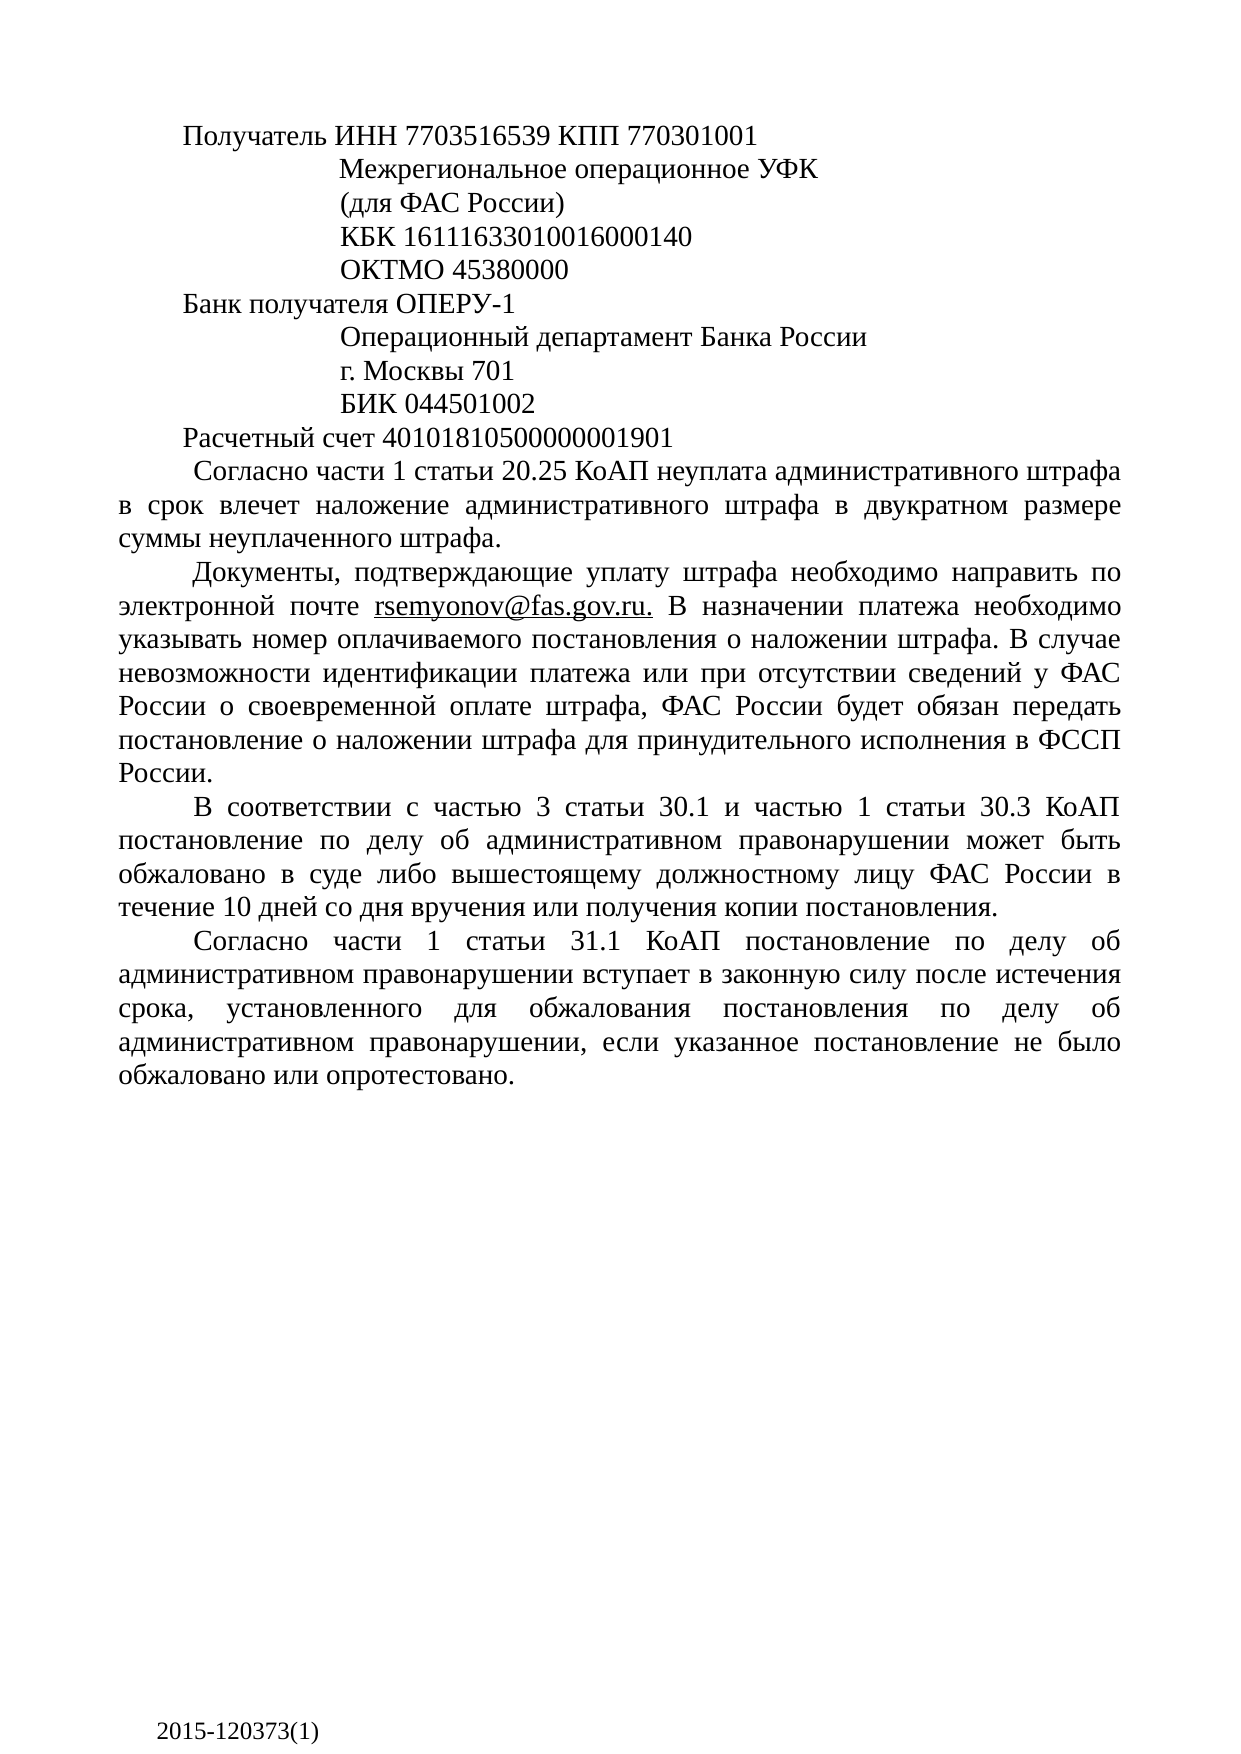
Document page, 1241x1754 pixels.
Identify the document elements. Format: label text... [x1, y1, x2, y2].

text (для ФАС России) [118, 185, 1122, 219]
text г. Москвы 701 [118, 353, 1122, 386]
text Согласно части 1 статьи 31.1 КоАП постановление по делу об административном правонарушении вступает в законную силу после истечения срока, установленного для обжалования постановления по делу об административном правонарушении, если указанное постановление не было обжаловано или опротестовано. [118, 923, 1122, 1091]
text ОКТМО 45380000 [118, 252, 1122, 286]
text БИК 044501002 [118, 386, 1122, 420]
text КБК 16111633010016000140 [118, 219, 1122, 252]
text Документы, подтверждающие уплату штрафа необходимо направить по электронной почте rsemyonov@fas.gov.ru. В назначении платежа необходимо указывать номер оплачиваемого постановления о наложении штрафа. В случае невозможности идентификации платежа или при отсутствии сведений у ФАС России о своевременной оплате штрафа, ФАС России будет обязан передать постановление о наложении штрафа для принудительного исполнения в ФССП России. [118, 554, 1122, 789]
text Согласно части 1 статьи 20.25 КоАП неуплата административного штрафа в срок влечет наложение административного штрафа в двукратном размере суммы неуплаченного штрафа. [118, 453, 1122, 554]
text Операционный департамент Банка России [118, 319, 1122, 353]
text Межрегиональное операционное УФК [118, 152, 1122, 185]
text Банк получателя ОПЕРУ-1 [118, 286, 1122, 319]
text Получатель ИНН 7703516539 КПП 770301001 [118, 118, 1122, 152]
text Расчетный счет 40101810500000001901 [118, 420, 1122, 453]
text В соответствии с частью 3 статьи 30.1 и частью 1 статьи 30.3 КоАП постановление по делу об административном правонарушении может быть обжаловано в суде либо вышестоящему должностному лицу ФАС России в течение 10 дней со дня вручения или получения копии постановления. [118, 789, 1122, 923]
